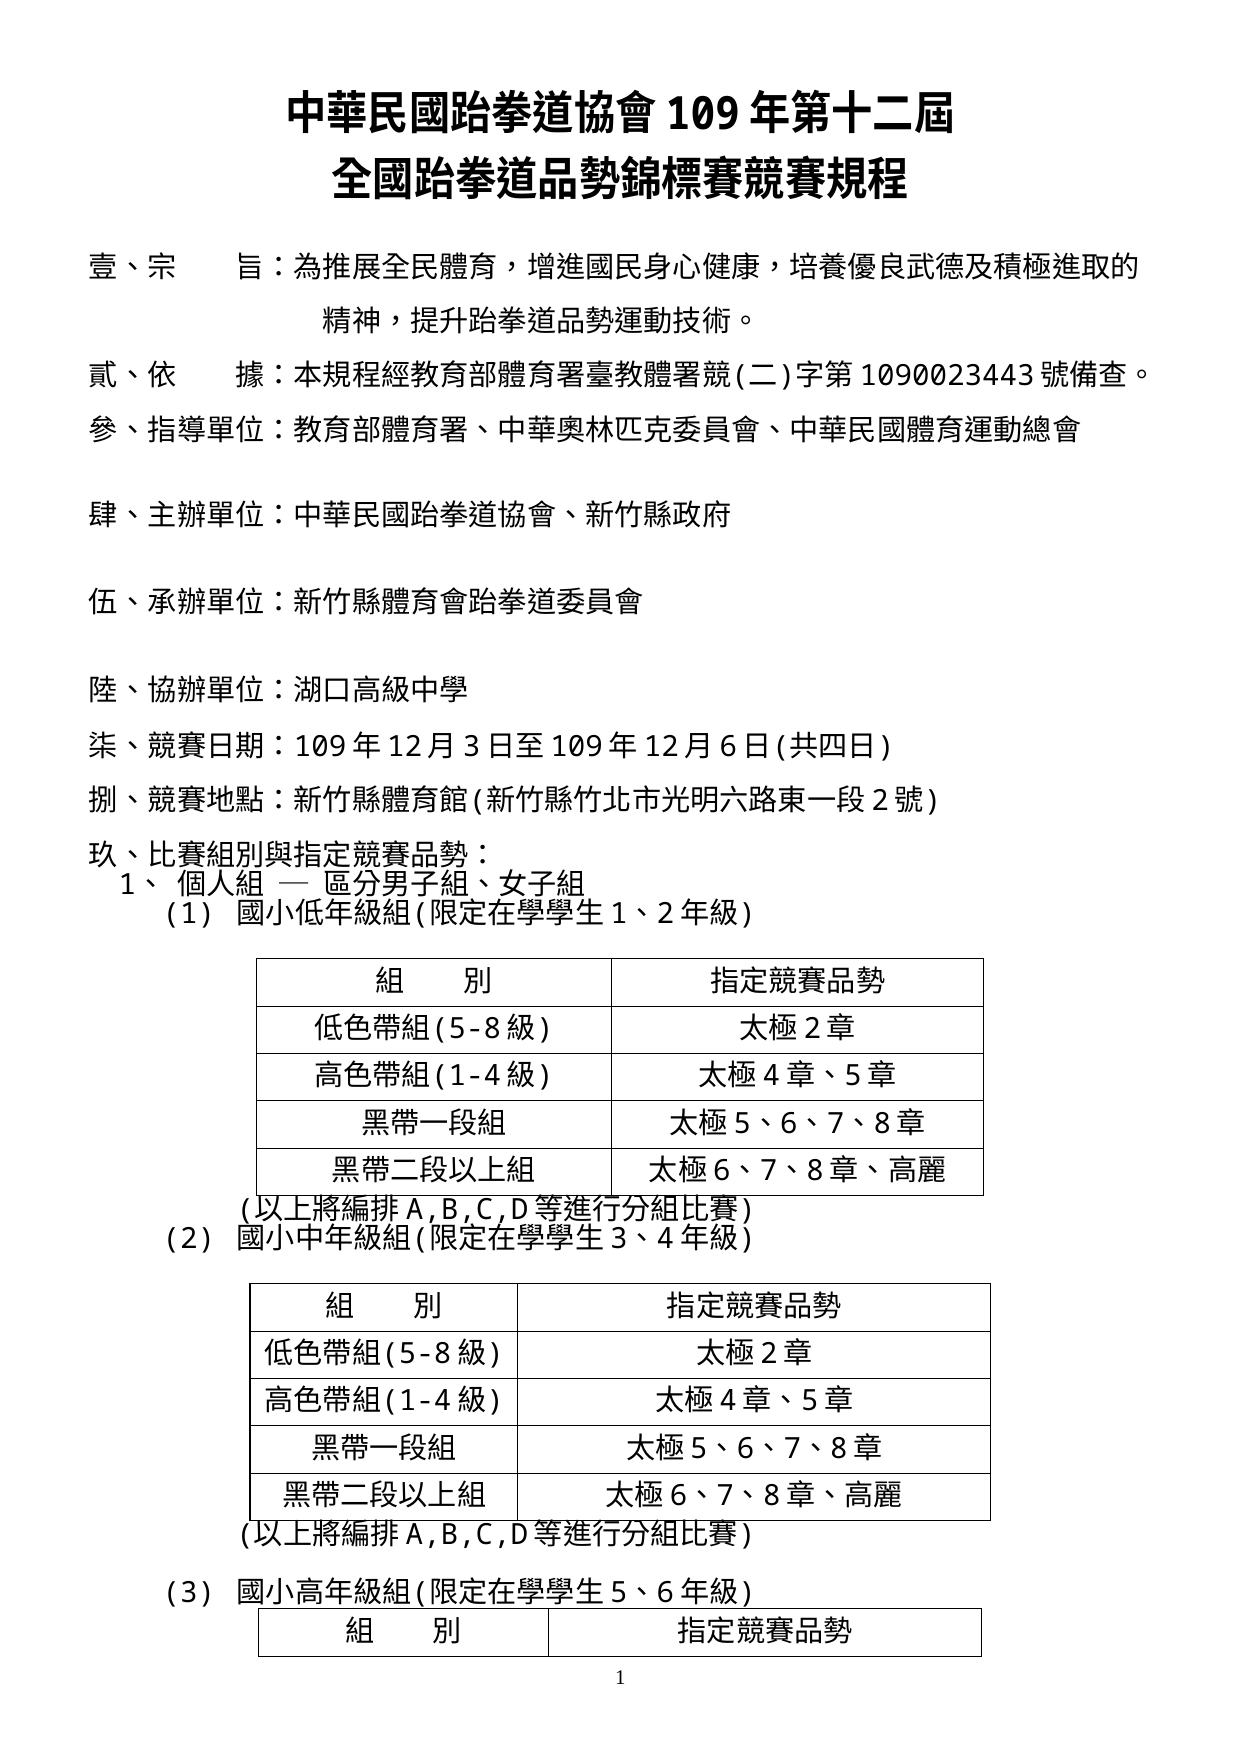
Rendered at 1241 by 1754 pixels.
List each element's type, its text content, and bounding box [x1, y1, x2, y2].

table_cell 太極4章、5章 [518, 1379, 990, 1425]
text (以上將編排A,B,C,D等進行分組比賽) [236, 1196, 1152, 1225]
table_header 指定競賽品勢 [612, 959, 983, 1006]
table_cell 太極2章 [518, 1332, 990, 1378]
table_cell 太極5、6、7、8章 [612, 1101, 983, 1147]
table_header 組 別 [257, 959, 611, 1006]
table_header 組 別 [251, 1284, 517, 1331]
list 宗 旨：為推展全民體育，增進國民身心健康，培養優良武德及積極進取的 [89, 254, 1152, 283]
text 中華民國跆拳道協會109年第十二屆 [89, 96, 1152, 137]
table_cell 低色帶組(5-8級) [251, 1332, 517, 1378]
table_header 組 別 [259, 1609, 548, 1656]
list 國小中年級組(限定在學學生3、4年級) [162, 1225, 1152, 1254]
list 比賽組別與指定競賽品勢： [89, 842, 1152, 871]
table_cell 黑帶二段以上組 [251, 1474, 517, 1520]
table_header 指定競賽品勢 [518, 1284, 990, 1331]
list 承辦單位：新竹縣體育會跆拳道委員會 [89, 558, 1152, 621]
table_cell 太極6、7、8章、高麗 [518, 1474, 990, 1520]
table_cell 太極6、7、8章、高麗 [612, 1149, 983, 1195]
table_cell 高色帶組(1-4級) [257, 1054, 611, 1100]
table_cell 黑帶一段組 [257, 1101, 611, 1147]
text 精神，提升跆拳道品勢運動技術。 [148, 308, 1152, 337]
table_cell 黑帶二段以上組 [257, 1149, 611, 1195]
table_cell 太極5、6、7、8章 [518, 1426, 990, 1472]
list 競賽日期：109年12月3日至109年12月6日(共四日) [89, 733, 1152, 762]
list 國小高年級組(限定在學學生5、6年級) [162, 1579, 1152, 1608]
table_header 指定競賽品勢 [549, 1609, 981, 1656]
table_cell 太極4章、5章 [612, 1054, 983, 1100]
list 主辦單位：中華民國跆拳道協會、新竹縣政府 [89, 471, 1152, 533]
list 指導單位：教育部體育署、中華奧林匹克委員會、中華民國體育運動總會 [89, 417, 1152, 446]
list 依 據：本規程經教育部體育署臺教體署競(二)字第1090023443號備查。 [89, 362, 1152, 392]
table_cell 黑帶一段組 [251, 1426, 517, 1472]
list 個人組 ─ 區分男子組、女子組 [118, 871, 1152, 900]
table_cell 高色帶組(1-4級) [251, 1379, 517, 1425]
list 競賽地點：新竹縣體育館(新竹縣竹北市光明六路東一段2號) [89, 787, 1152, 817]
table_cell 低色帶組(5-8級) [257, 1007, 611, 1053]
table_cell 太極2章 [612, 1007, 983, 1053]
text (以上將編排A,B,C,D等進行分組比賽) [89, 1521, 1152, 1550]
list 國小低年級組(限定在學學生1、2年級) [162, 900, 1152, 929]
text 全國跆拳道品勢錦標賽競賽規程 [89, 162, 1152, 204]
list 協辦單位：湖口高級中學 [89, 646, 1152, 708]
